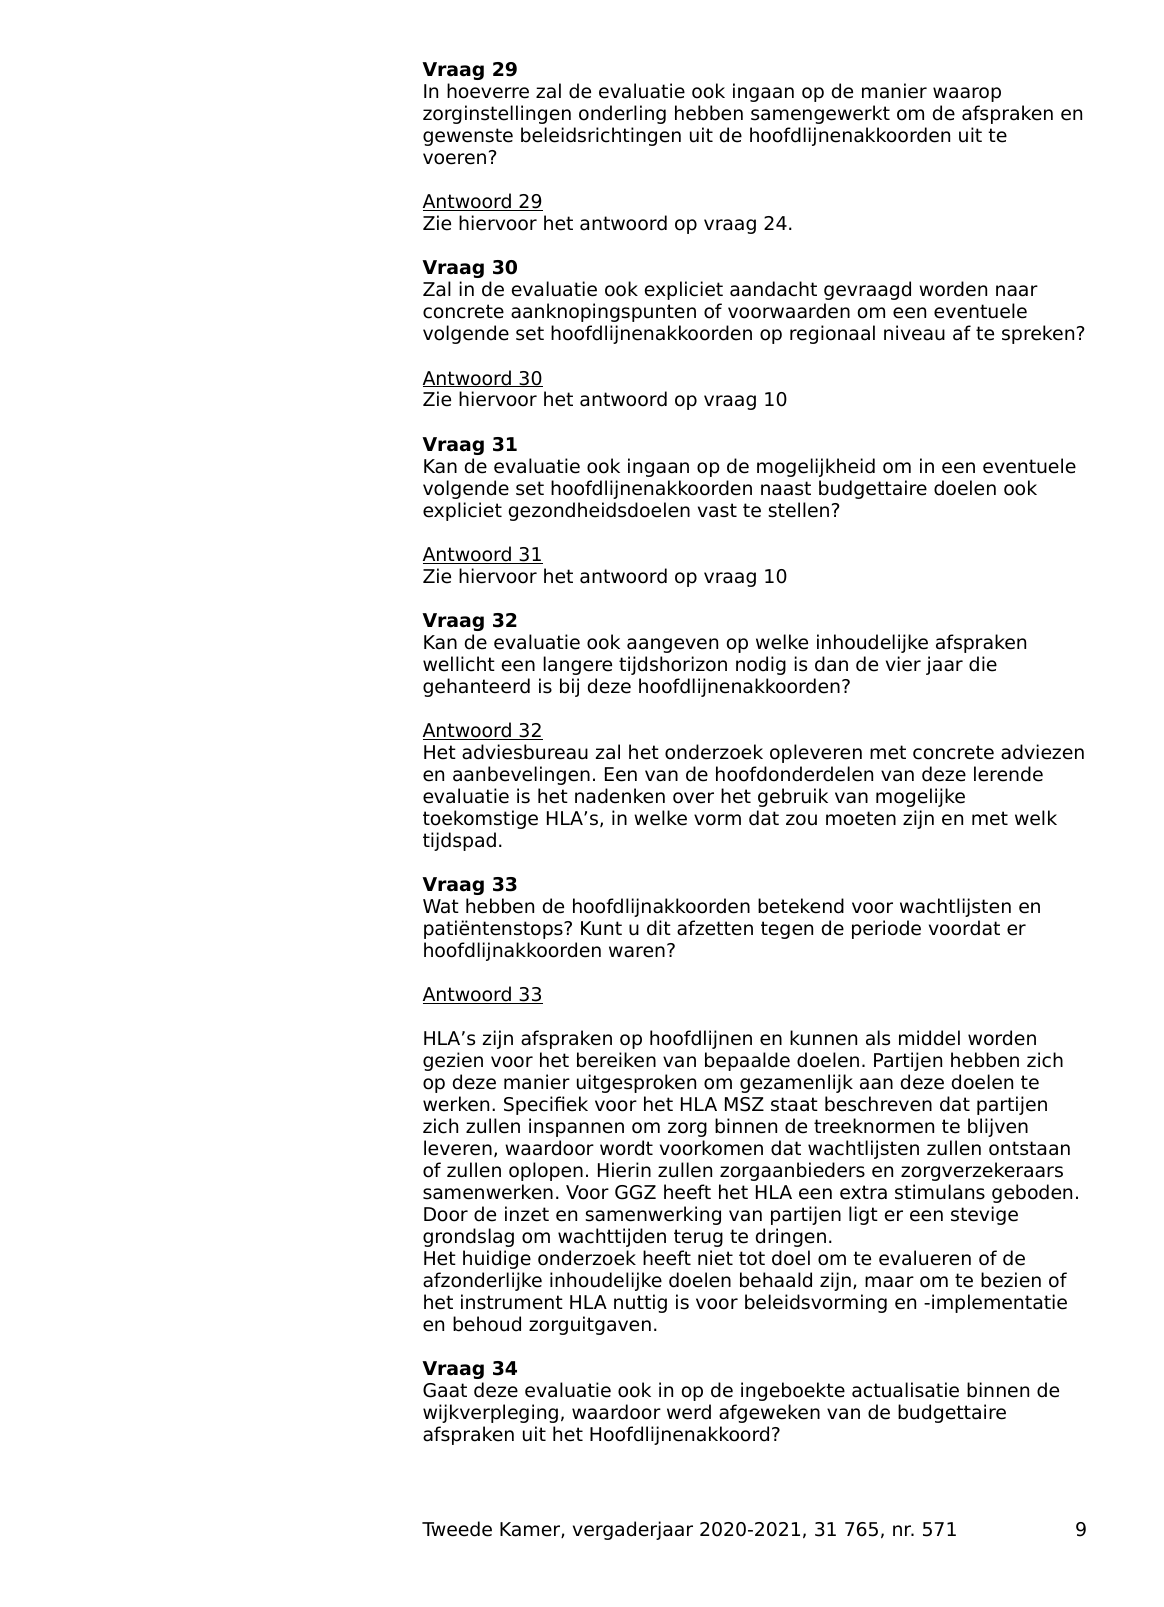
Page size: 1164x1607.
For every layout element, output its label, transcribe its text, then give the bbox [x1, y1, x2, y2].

text Het huidige onderzoek heeft niet tot doel om te evalueren of de afzonderlijke inhoudelijke doelen behaald zijn, maar om te bezien of het instrument HLA nuttig is voor beleidsvorming en -implementatie en behoud zorguitgaven. [422, 1248, 1087, 1336]
subtitle Vraag 32 [422, 610, 1087, 632]
subtitle Antwoord 33 [422, 984, 1087, 1006]
subtitle Antwoord 29 [422, 191, 1087, 213]
text Kan de evaluatie ook ingaan op de mogelijkheid om in een eventuele volgende set hoofdlijnenakkoorden naast budgettaire doelen ook expliciet gezondheidsdoelen vast te stellen? [422, 456, 1087, 521]
text Kan de evaluatie ook aangeven op welke inhoudelijke afspraken wellicht een langere tijdshorizon nodig is dan de vier jaar die gehanteerd is bij deze hoofdlijnenakkoorden? [422, 632, 1087, 698]
subtitle Antwoord 31 [422, 544, 1087, 566]
text Wat hebben de hoofdlijnakkoorden betekend voor wachtlijsten en patiëntenstops? Kunt u dit afzetten tegen de periode voordat er hoofdlijnakkoorden waren? [422, 896, 1087, 962]
text Zie hiervoor het antwoord op vraag 10 [422, 566, 1087, 588]
text Gaat deze evaluatie ook in op de ingeboekte actualisatie binnen de wijkverpleging, waardoor werd afgeweken van de budgettaire afspraken uit het Hoofdlijnenakkoord? [422, 1380, 1087, 1446]
subtitle Antwoord 30 [422, 367, 1087, 389]
text Zie hiervoor het antwoord op vraag 10 [422, 389, 1087, 411]
subtitle Vraag 29 [422, 59, 1087, 81]
text In hoeverre zal de evaluatie ook ingaan op de manier waarop zorginstellingen onderling hebben samengewerkt om de afspraken en gewenste beleidsrichtingen uit de hoofdlijnenakkoorden uit te voeren? [422, 81, 1087, 169]
subtitle Vraag 33 [422, 874, 1087, 896]
text Het adviesbureau zal het onderzoek opleveren met concrete adviezen en aanbevelingen. Een van de hoofdonderdelen van deze lerende evaluatie is het nadenken over het gebruik van mogelijke toekomstige HLA’s, in welke vorm dat zou moeten zijn en met welk tijdspad. [422, 742, 1087, 852]
subtitle Vraag 34 [422, 1358, 1087, 1380]
subtitle Vraag 31 [422, 433, 1087, 456]
text Zie hiervoor het antwoord op vraag 24. [422, 213, 1087, 235]
text HLA’s zijn afspraken op hoofdlijnen en kunnen als middel worden gezien voor het bereiken van bepaalde doelen. Partijen hebben zich op deze manier uitgesproken om gezamenlijk aan deze doelen te werken. Specifiek voor het HLA MSZ staat beschreven dat partijen zich zullen inspannen om zorg binnen de treeknormen te blijven leveren, waardoor wordt voorkomen dat wachtlijsten zullen ontstaan of zullen oplopen. Hierin zullen zorgaanbieders en zorgverzekeraars samenwerken. Voor GGZ heeft het HLA een extra stimulans geboden. Door de inzet en samenwerking van partijen ligt er een stevige grondslag om wachttijden terug te dringen. [422, 1028, 1087, 1248]
subtitle Vraag 30 [422, 257, 1087, 279]
subtitle Antwoord 32 [422, 720, 1087, 742]
text Zal in de evaluatie ook expliciet aandacht gevraagd worden naar concrete aanknopingspunten of voorwaarden om een eventuele volgende set hoofdlijnenakkoorden op regionaal niveau af te spreken? [422, 279, 1087, 345]
